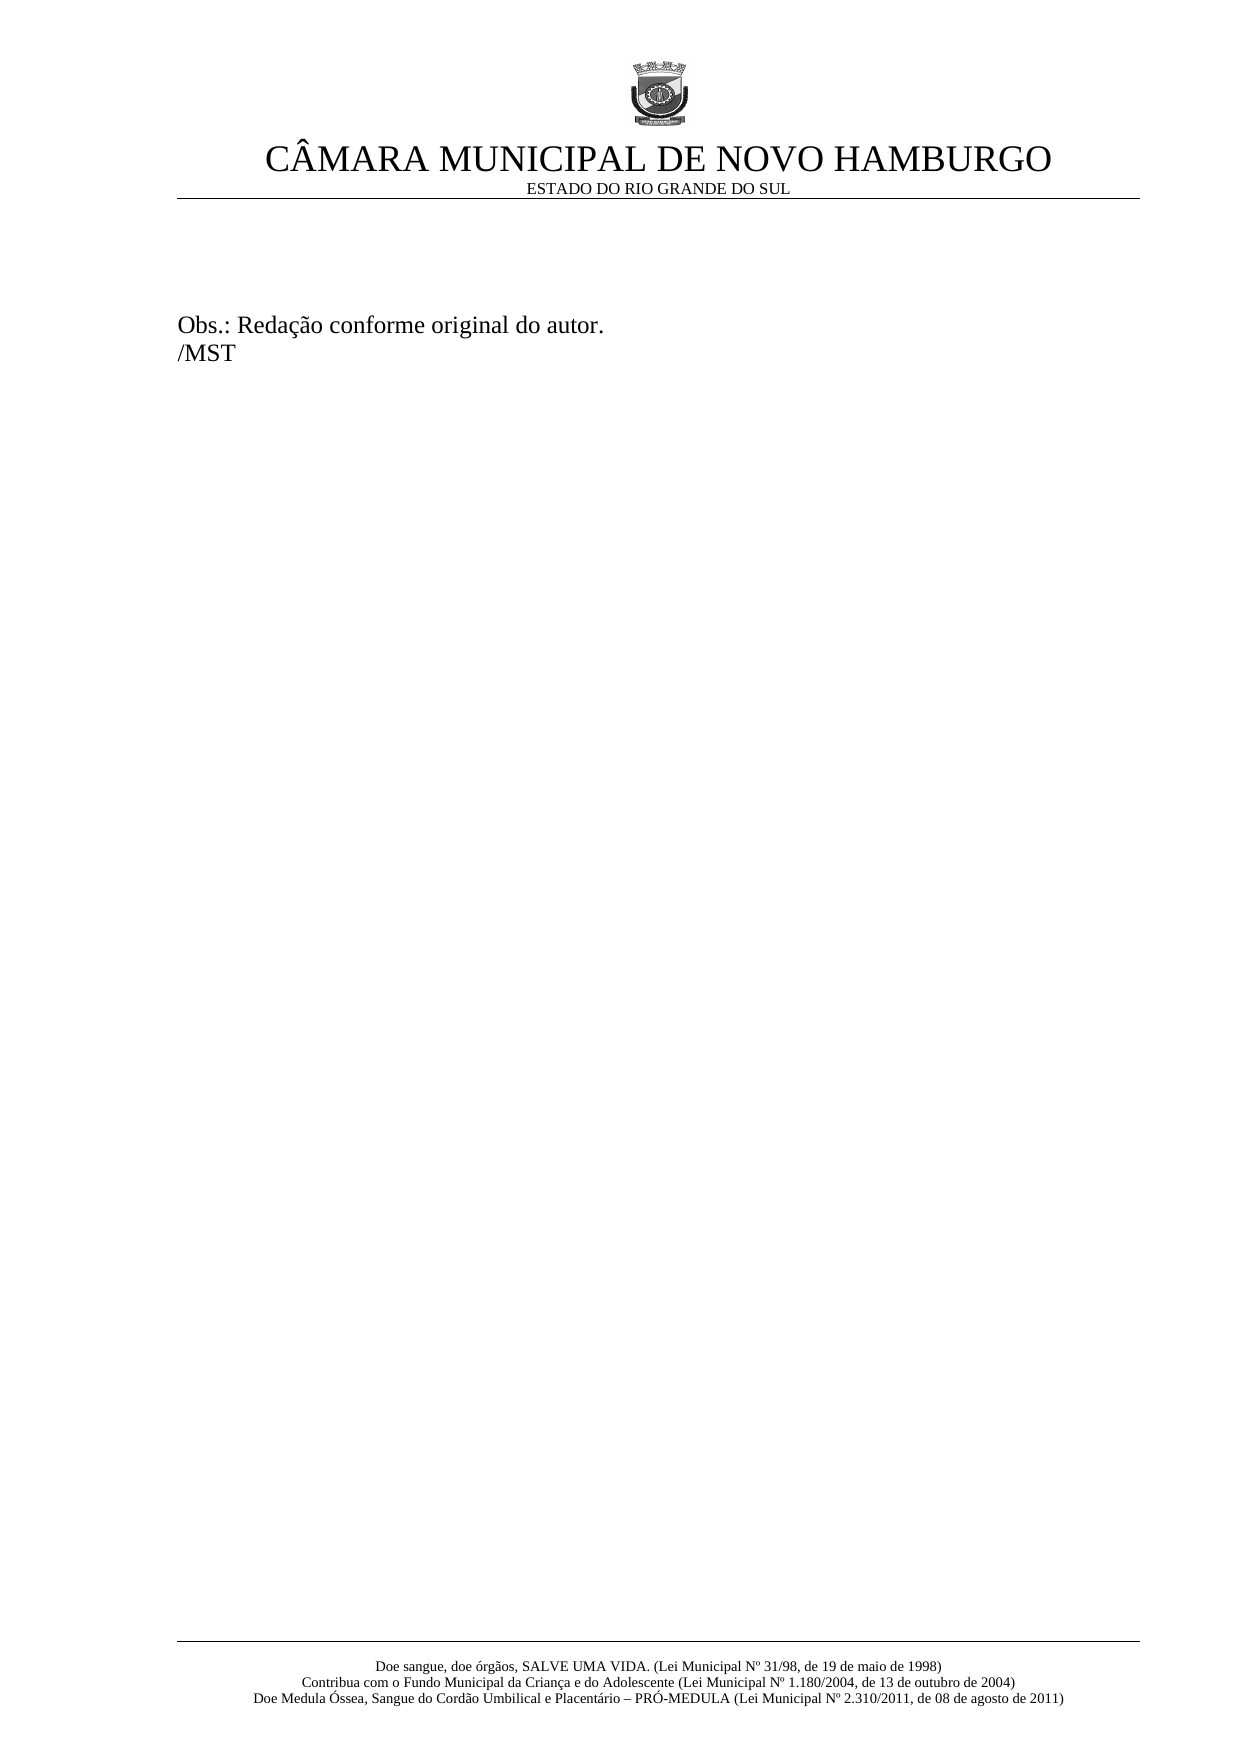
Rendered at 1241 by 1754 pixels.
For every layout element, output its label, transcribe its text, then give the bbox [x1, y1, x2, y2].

text Obs.: Redação conforme original do autor. [177, 311, 1140, 339]
text /MST [177, 339, 1140, 367]
